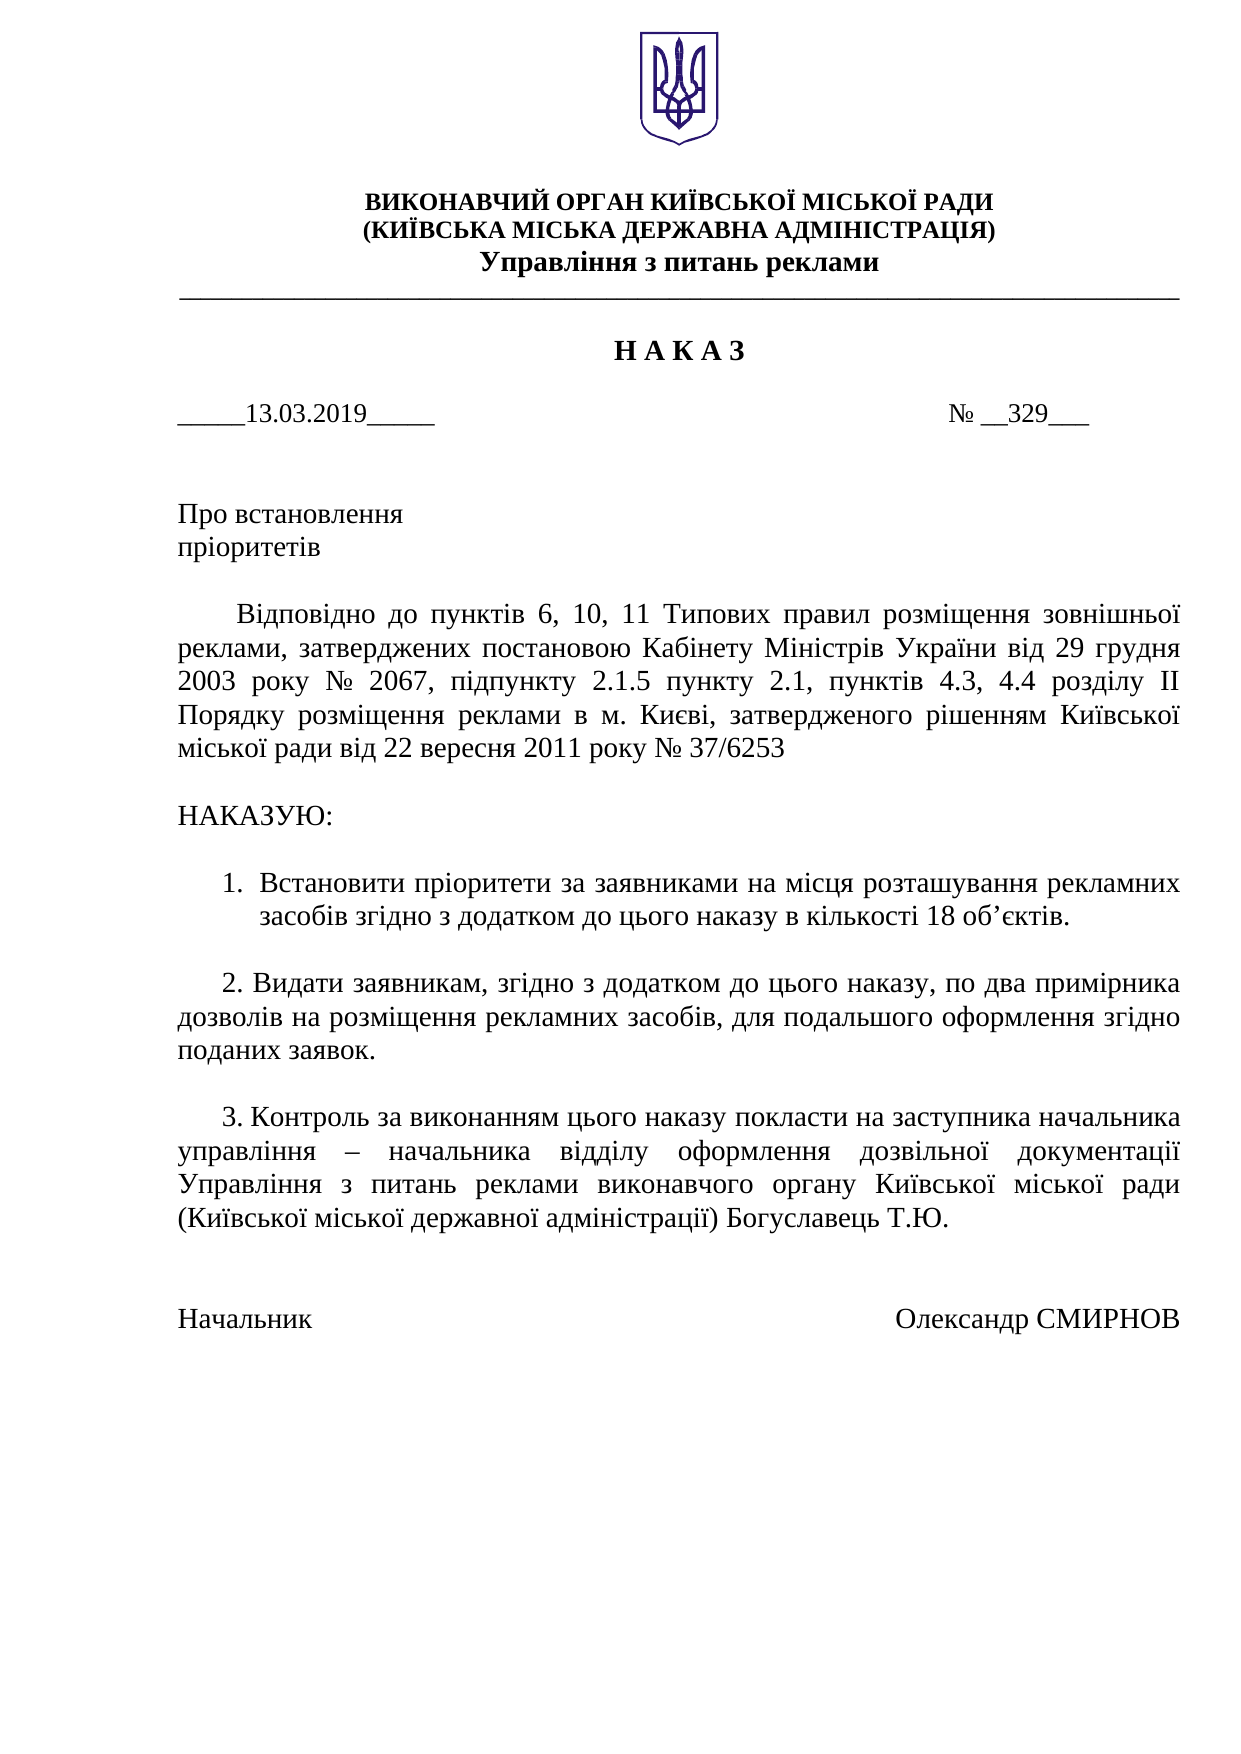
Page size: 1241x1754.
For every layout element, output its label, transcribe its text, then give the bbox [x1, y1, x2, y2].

subtitle Н А К А З [177, 333, 1181, 366]
text _____13.03.2019_____ № __329___ [177, 398, 1181, 429]
text Управління з питань реклами [177, 244, 1181, 278]
text 3. Контроль за виконанням цього наказу покласти на заступника начальника управління – начальника відділу оформлення дозвільної документації Управління з питань реклами виконавчого органу Київської міської ради (Київської міської державної адміністрації) Богуславець Т.Ю. [177, 1099, 1181, 1234]
text Про встановлення [177, 496, 1181, 529]
text Відповідно до пунктів 6, 10, 11 Типових правил розміщення зовнішньої реклами, затверджених постановою Кабінету Міністрів України від 29 грудня 2003 року № 2067, підпункту 2.1.5 пункту 2.1, пунктів 4.3, 4.4 розділу ІІ Порядку розміщення реклами в м. Києві, затвердженого рішенням Київської міської ради від 22 вересня 2011 року № 37/6253 [177, 596, 1181, 764]
text ________________________________________________________________________________________________ [177, 278, 1181, 302]
list Встановити пріоритети за заявниками на місця розташування рекламних засобів згідно з додатком до цього наказу в кількості 18 об’єктів. [222, 865, 1181, 932]
table_header [1167, 1636, 1240, 1670]
table_header [166, 1636, 1167, 1670]
text 2. Видати заявникам, згідно з додатком до цього наказу, по два примірника дозволів на розміщення рекламних засобів, для подальшого оформлення згідно поданих заявок. [177, 965, 1181, 1066]
text ВИКОНАВЧИЙ ОРГАН КИЇВСЬКОЇ МІСЬКОЇ РАДИ [177, 187, 1181, 215]
text Начальник Олександр СМИРНОВ [177, 1301, 1181, 1334]
text (КИЇВСЬКА МІСЬКА ДЕРЖАВНА АДМІНІСТРАЦІЯ) [177, 215, 1181, 244]
text НАКАЗУЮ: [177, 798, 1181, 831]
text пріоритетів [177, 529, 1181, 563]
